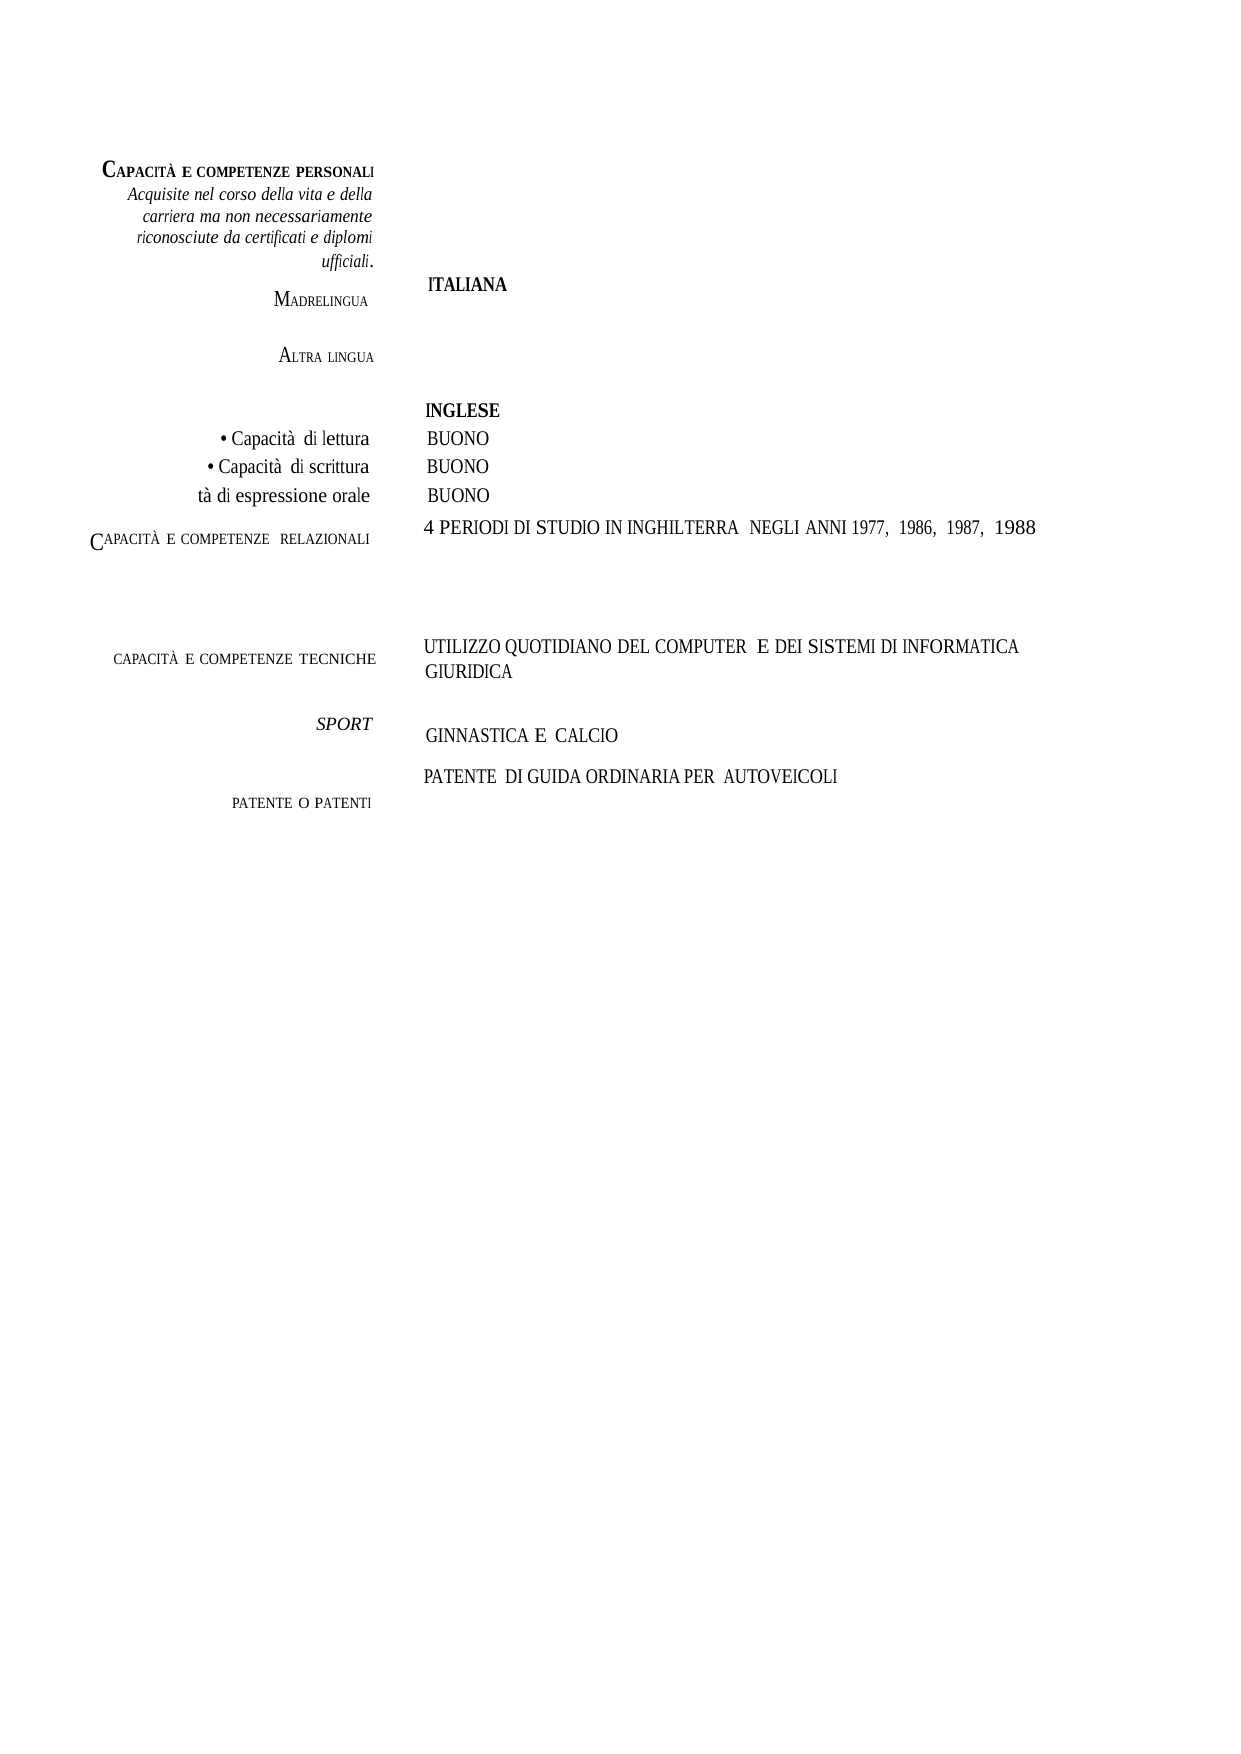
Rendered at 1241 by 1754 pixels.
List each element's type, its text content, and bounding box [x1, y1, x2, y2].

text tà di espressione orale BUONO [198, 482, 1065, 507]
text ALTRA LINGUA [79, 341, 374, 368]
text SPORT GINNASTICA E CALCIO [311, 713, 623, 747]
text MADRELINGUA ITALIANA [273, 272, 1065, 311]
text PATENTE O PATENTI PATENTE DI GUIDA ORDINARIA PER AUTOVEICOLI [232, 778, 1065, 803]
text CAPACITÀ E COMPETENZE PERSONALI Acquisite nel corso della vita e della carriera ma non necessariamente riconosciute da certificati e diplomi ufficiali. [96, 154, 374, 272]
text • Capacità di lettura BUONO [218, 426, 492, 450]
text • Capacità di scrittura BUONO [204, 454, 492, 478]
text INGLESE [421, 398, 504, 422]
text CAPACITÀ E COMPETENZE TECNICHE UTILIZZO QUOTIDIANO DEL COMPUTER E DEI SISTEMI DI INFORMATICA GIURIDICA [113, 633, 1025, 683]
text CAPACITÀ E COMPETENZE RELAZIONALI 4 PERIODI DI STUDIO IN INGHILTERRA NEGLI ANNI 1977, 1986, 1987, 1988 [89, 511, 1065, 556]
